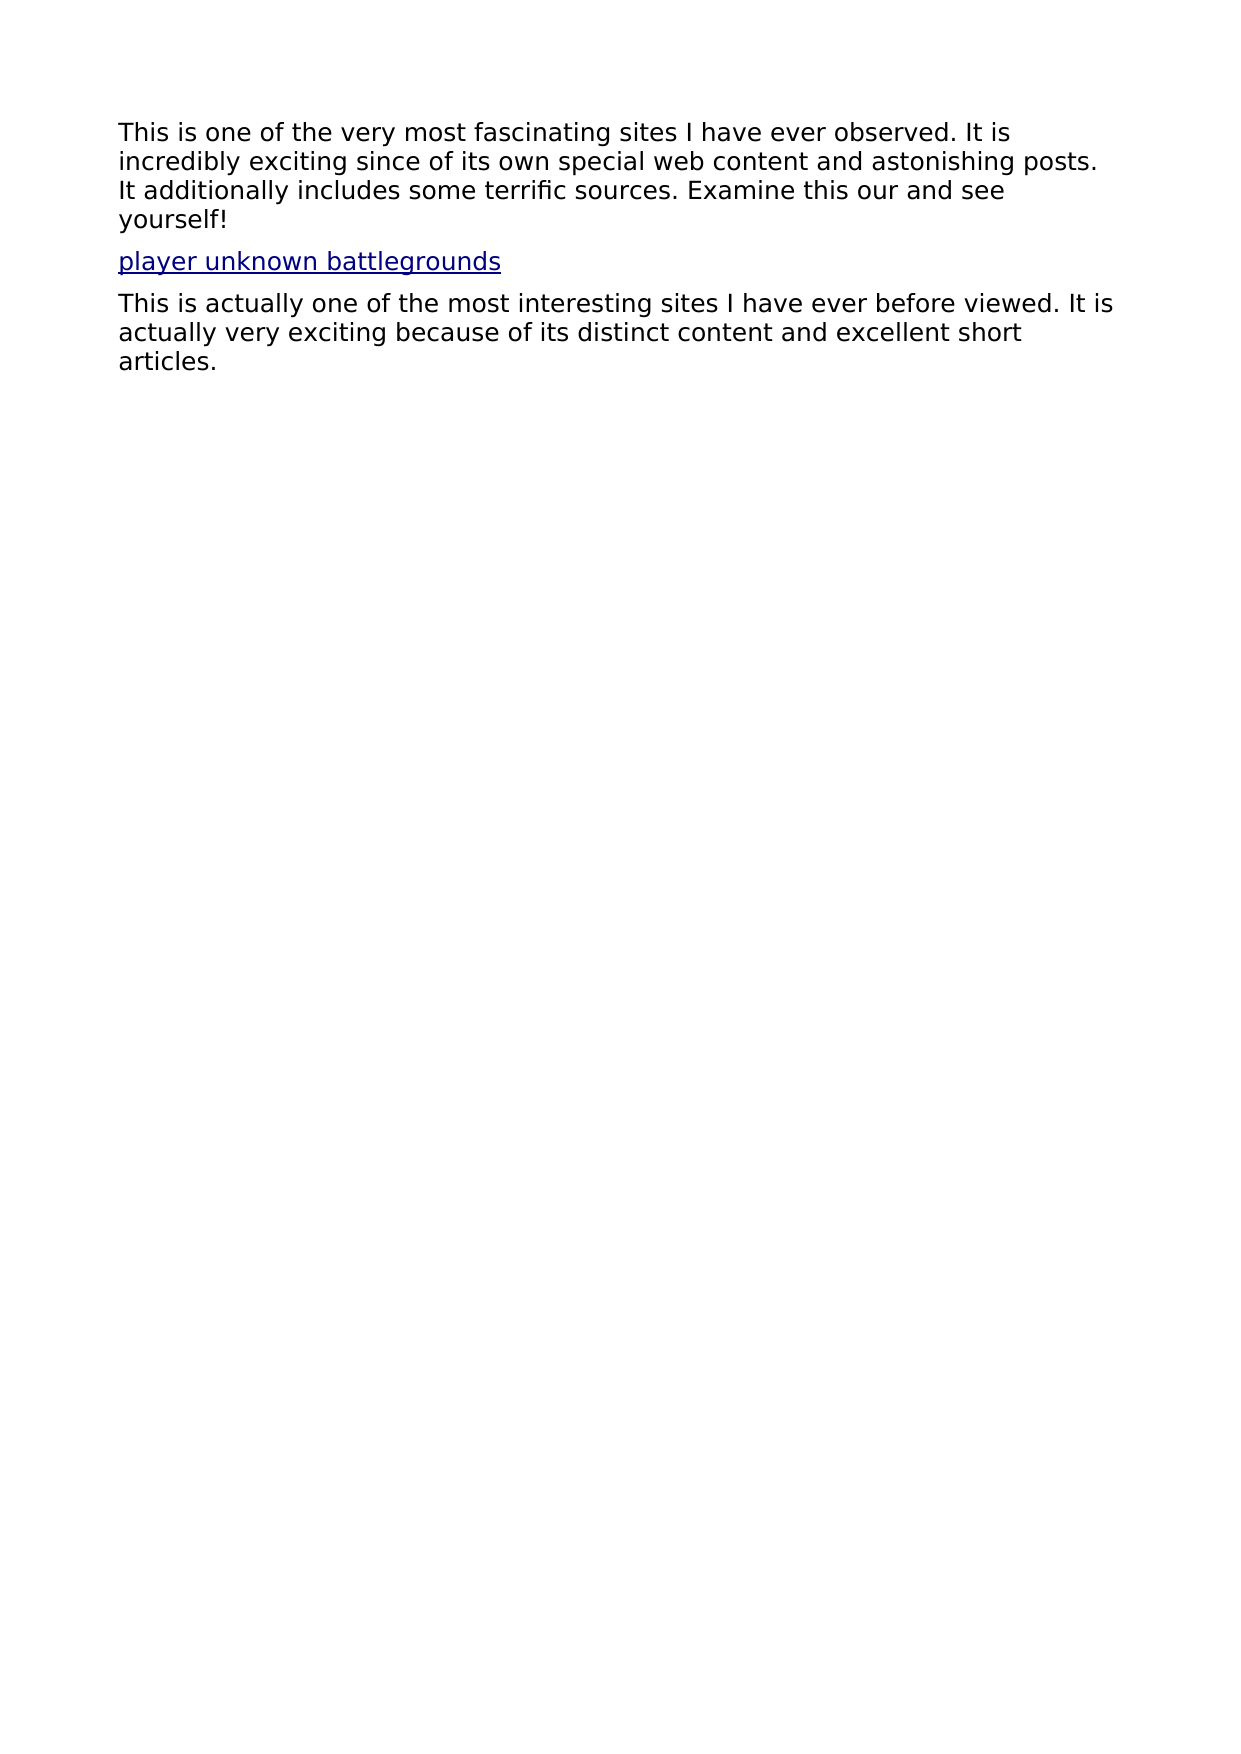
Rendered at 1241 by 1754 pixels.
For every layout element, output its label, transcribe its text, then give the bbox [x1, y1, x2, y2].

text This is one of the very most fascinating sites I have ever observed. It is incredibly exciting since of its own special web content and astonishing posts. It additionally includes some terrific sources. Examine this our and see yourself! [118, 118, 1122, 235]
text player unknown battlegrounds [118, 247, 1122, 276]
text This is actually one of the most interesting sites I have ever before viewed. It is actually very exciting because of its distinct content and excellent short articles. [118, 289, 1122, 376]
